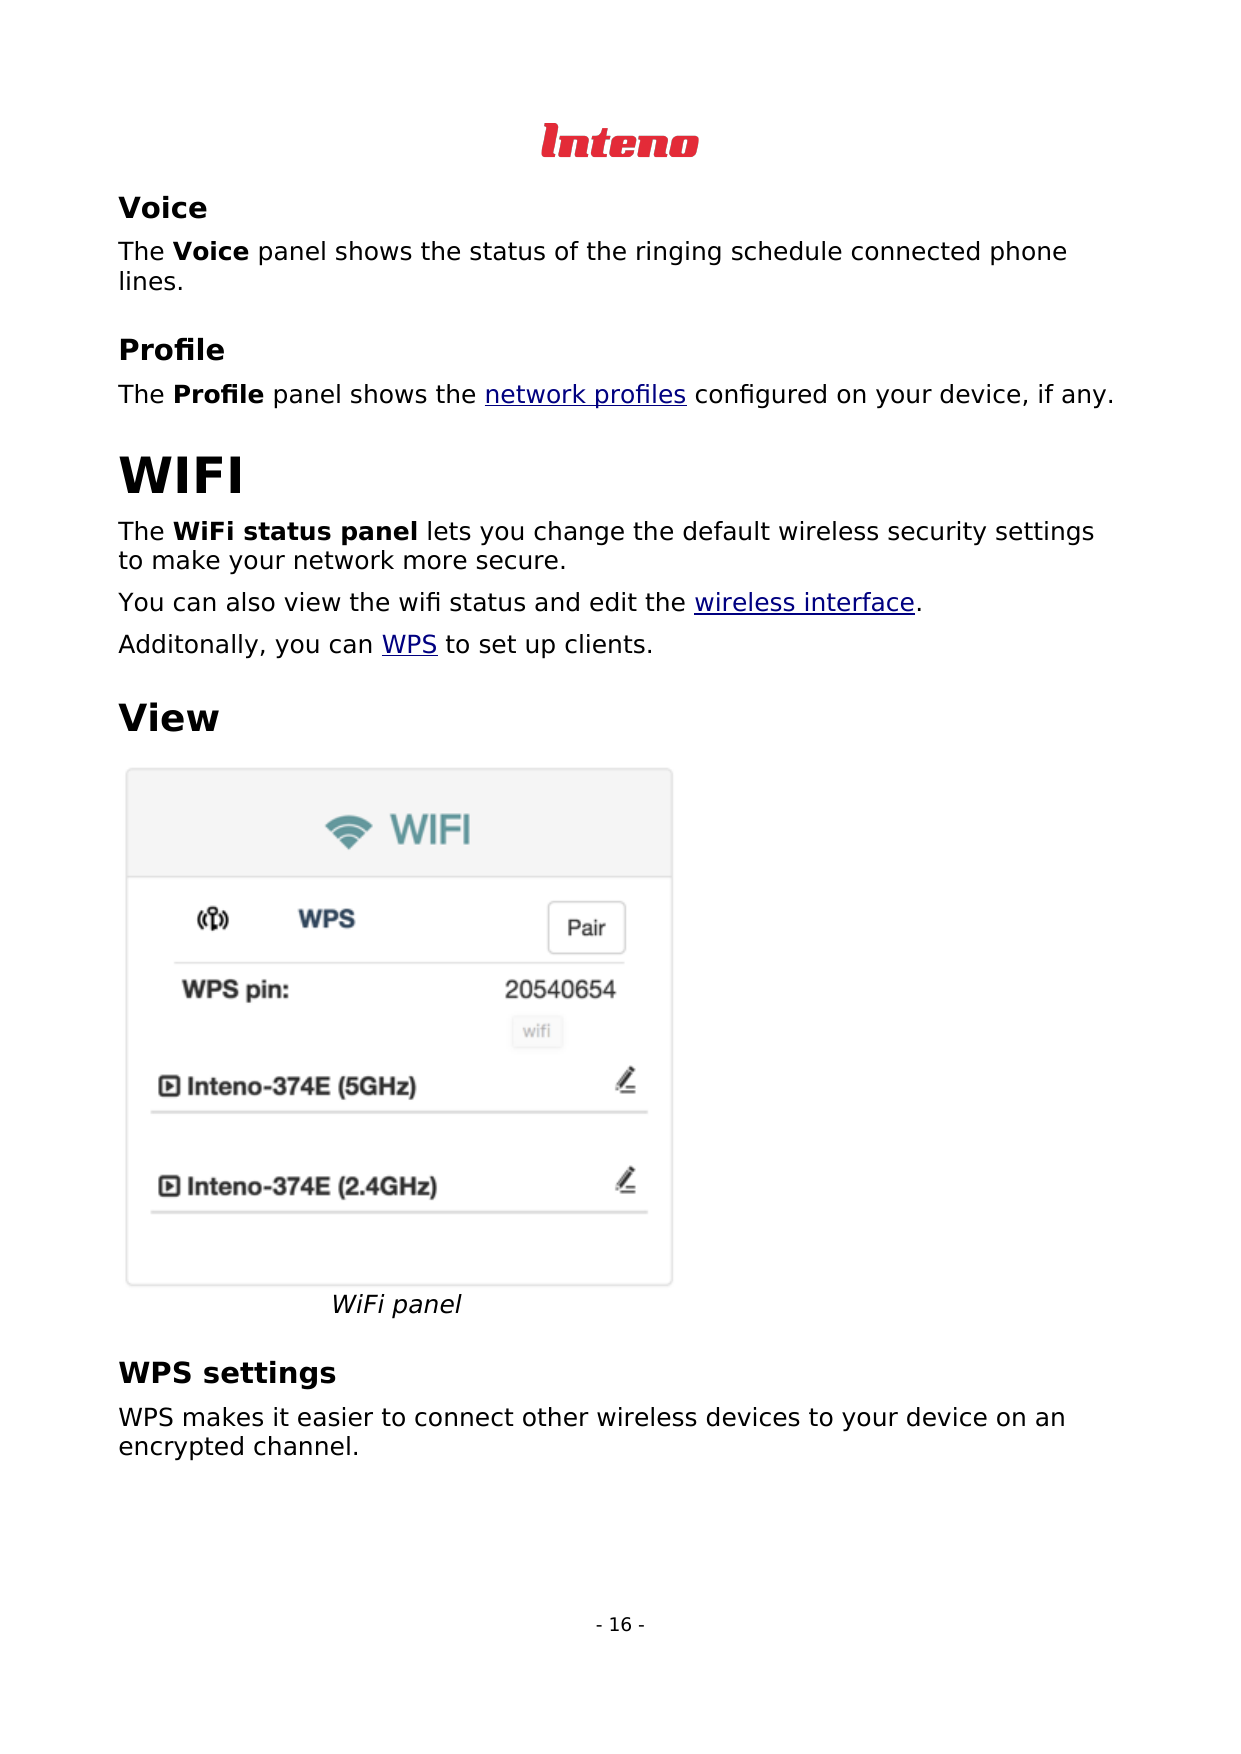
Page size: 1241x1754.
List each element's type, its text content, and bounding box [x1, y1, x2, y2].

text WiFi panel [118, 1291, 677, 1319]
picture [531, 118, 709, 162]
subtitle Voice [118, 191, 1122, 225]
subtitle WIFI [118, 447, 1122, 505]
text The Voice panel shows the status of the ringing schedule connected phone lines. [118, 238, 1122, 296]
picture [118, 765, 678, 1291]
text WPS makes it easier to connect other wireless devices to your device on an encrypted channel. [118, 1403, 1122, 1462]
subtitle View [118, 696, 1122, 740]
subtitle Profile [118, 333, 1122, 367]
text The Profile panel shows the network profiles configured on your device, if any. [118, 380, 1122, 409]
text Additonally, you can WPS to set up clients. [118, 630, 1122, 659]
subtitle WPS settings [118, 1357, 1122, 1391]
text You can also view the wifi status and edit the wireless interface. [118, 588, 1122, 617]
text The WiFi status panel lets you change the default wireless security settings to make your network more secure. [118, 517, 1122, 576]
